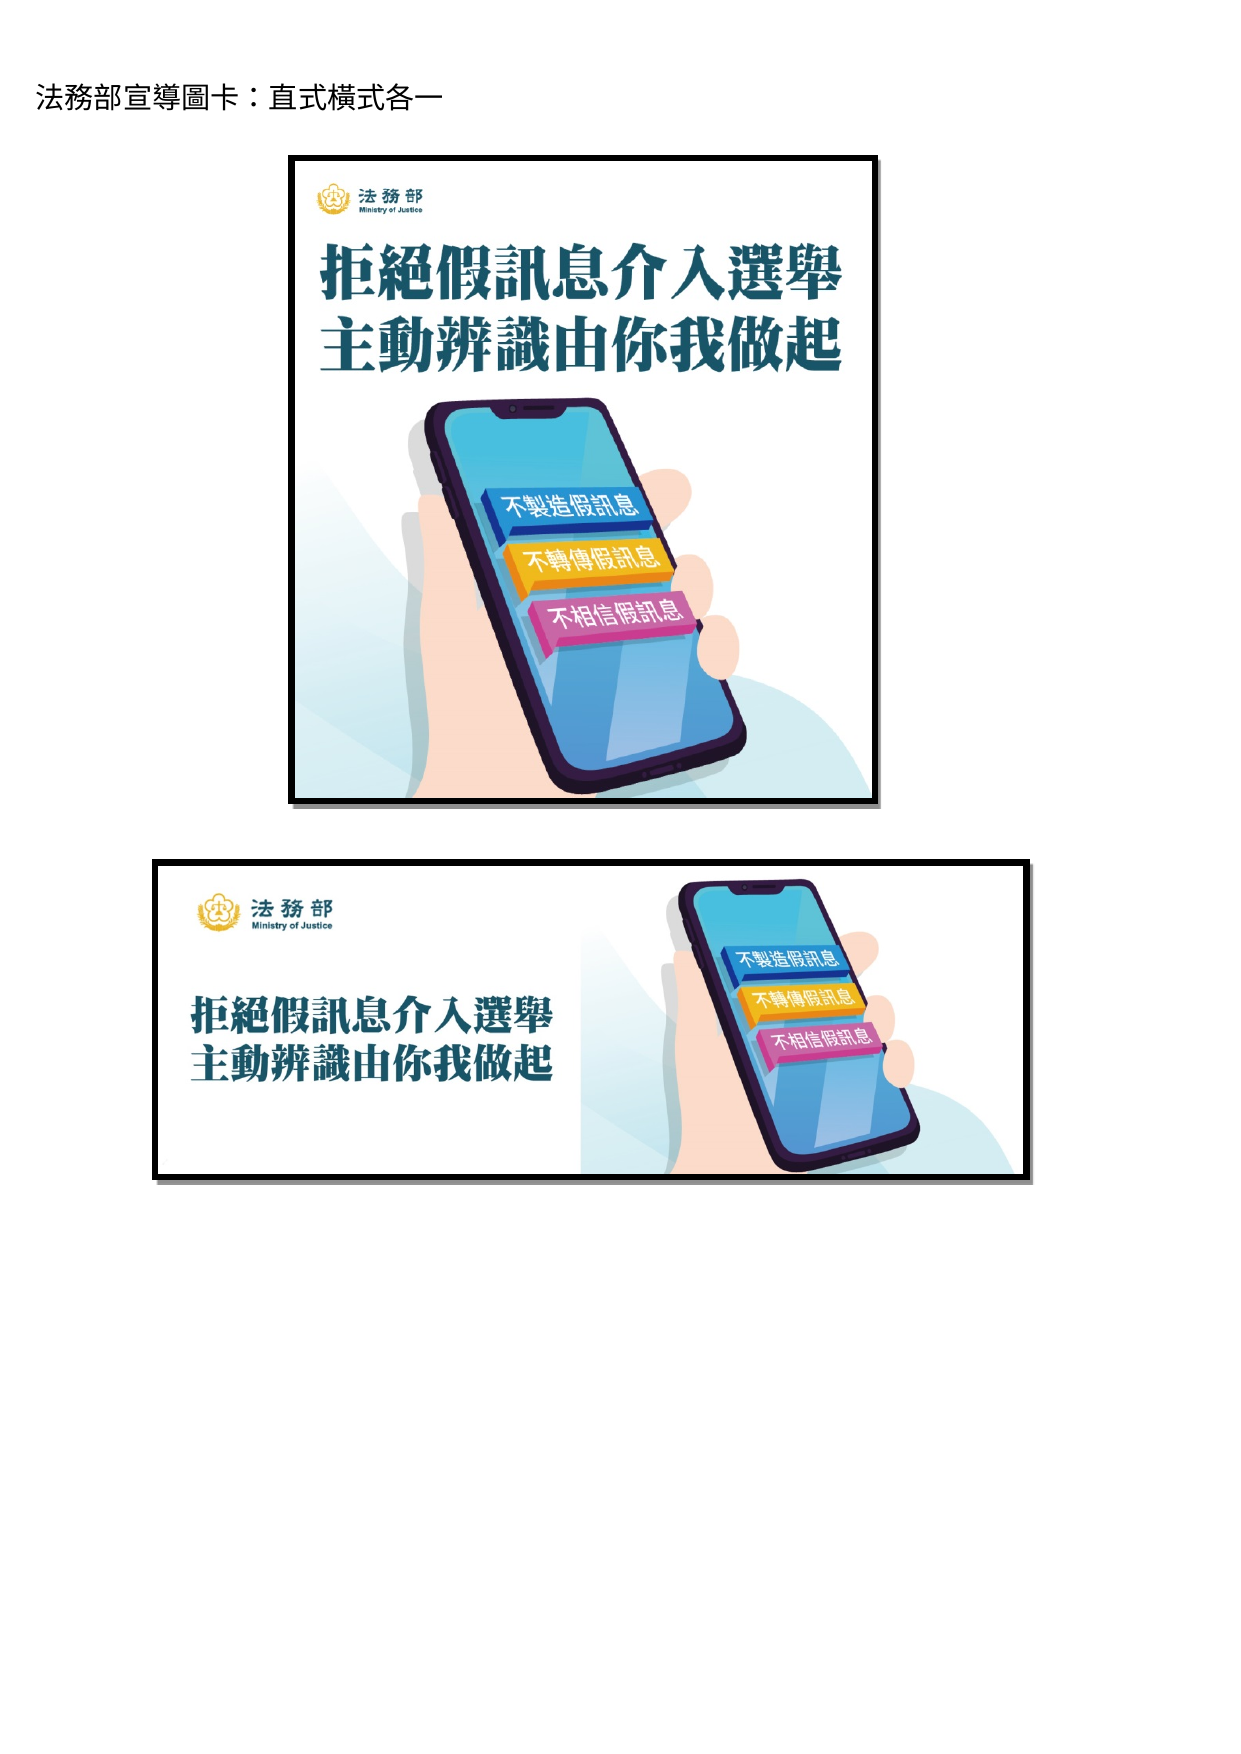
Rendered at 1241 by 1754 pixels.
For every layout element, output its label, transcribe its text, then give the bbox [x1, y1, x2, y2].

text 法務部宣導圖卡：直式橫式各一 [35, 75, 1201, 117]
picture [295, 161, 872, 798]
picture [158, 866, 1023, 1174]
